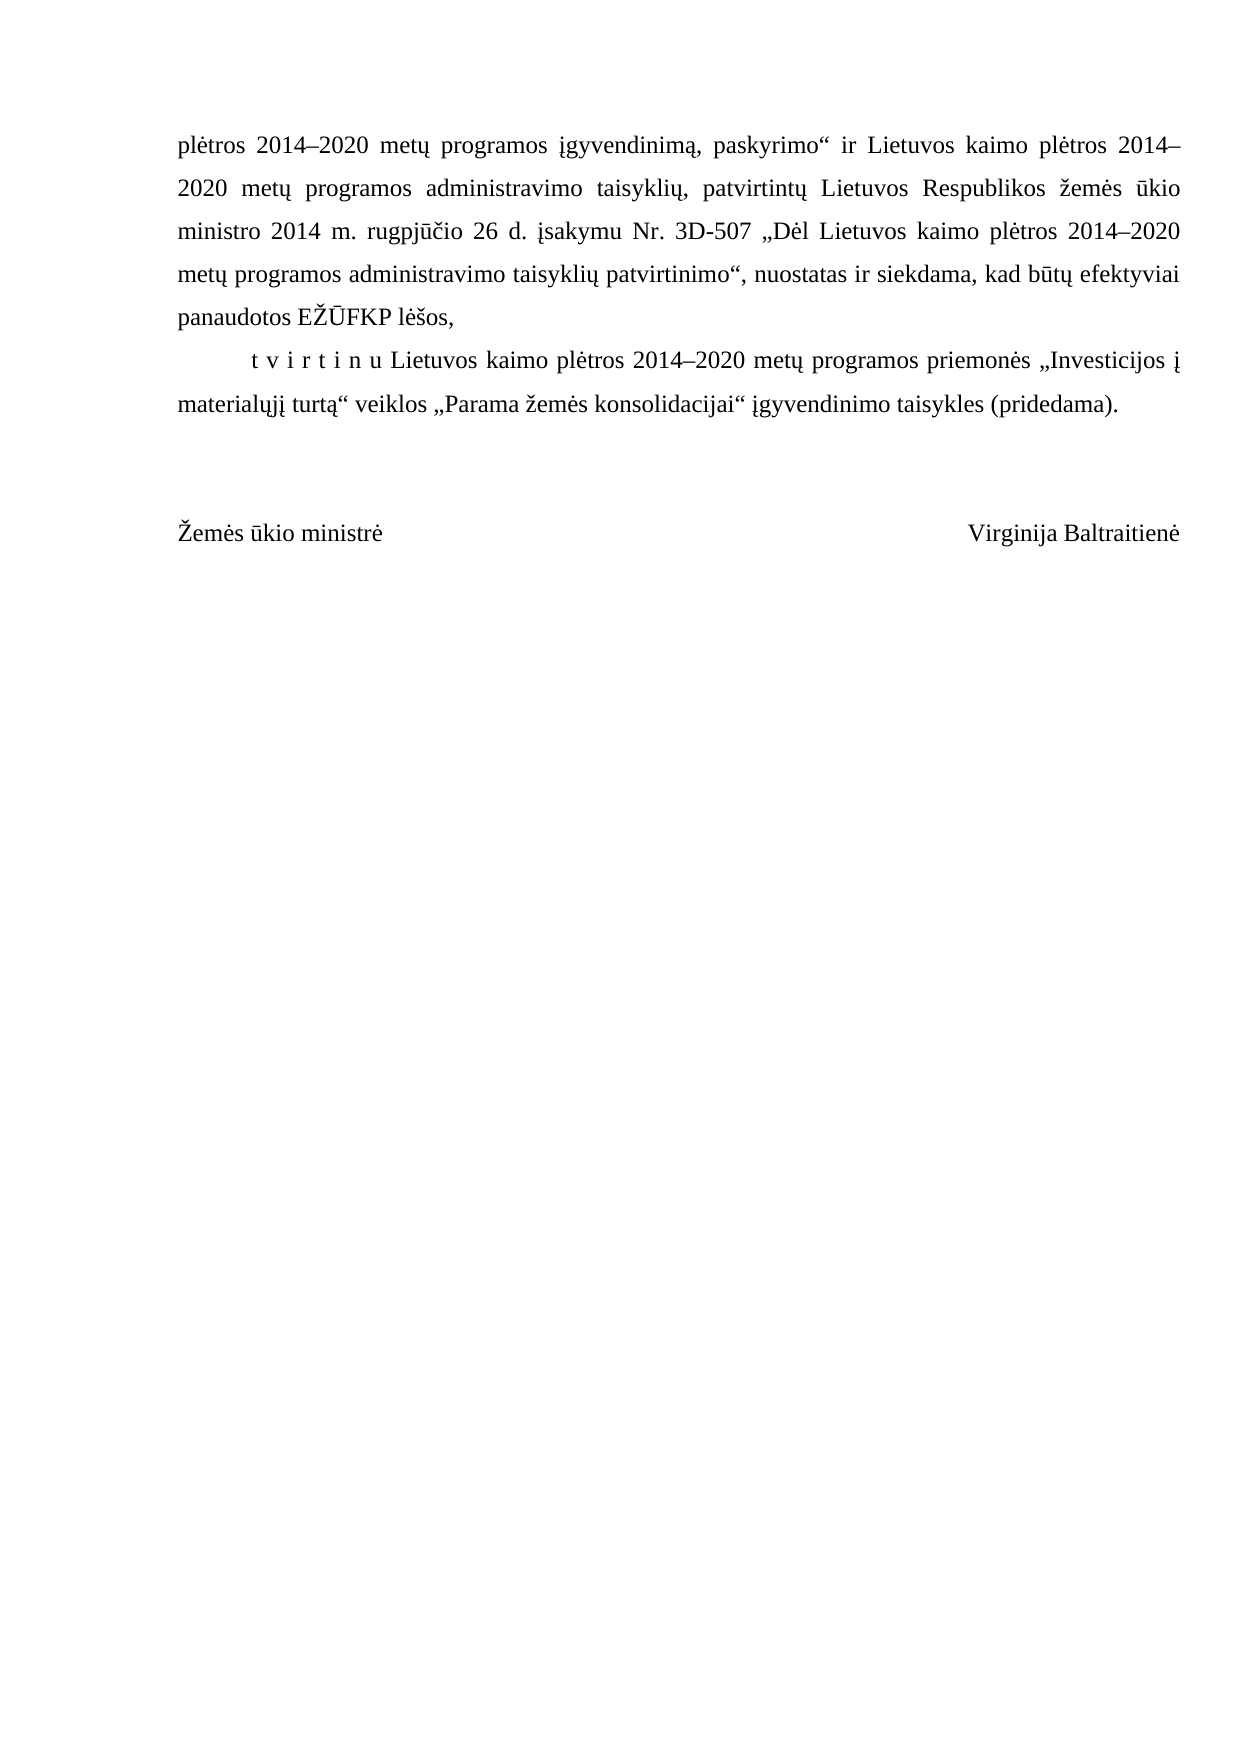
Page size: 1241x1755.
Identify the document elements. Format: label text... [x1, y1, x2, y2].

text plėtros 2014–2020 metų programos įgyvendinimą, paskyrimo“ ir Lietuvos kaimo plėtros 2014–2020 metų programos administravimo taisyklių, patvirtintų Lietuvos Respublikos žemės ūkio ministro 2014 m. rugpjūčio 26 d. įsakymu Nr. 3D-507 „Dėl Lietuvos kaimo plėtros 2014–2020 metų programos administravimo taisyklių patvirtinimo“, nuostatas ir siekdama, kad būtų efektyviai panaudotos EŽŪFKP lėšos, [177, 130, 1181, 331]
text Žemės ūkio ministrė Virginija Baltraitienė [177, 518, 1181, 547]
text t v i r t i n u Lietuvos kaimo plėtros 2014–2020 metų programos priemonės „Investicijos į materialųjį turtą“ veiklos „Parama žemės konsolidacijai“ įgyvendinimo taisykles (pridedama). [177, 346, 1181, 417]
